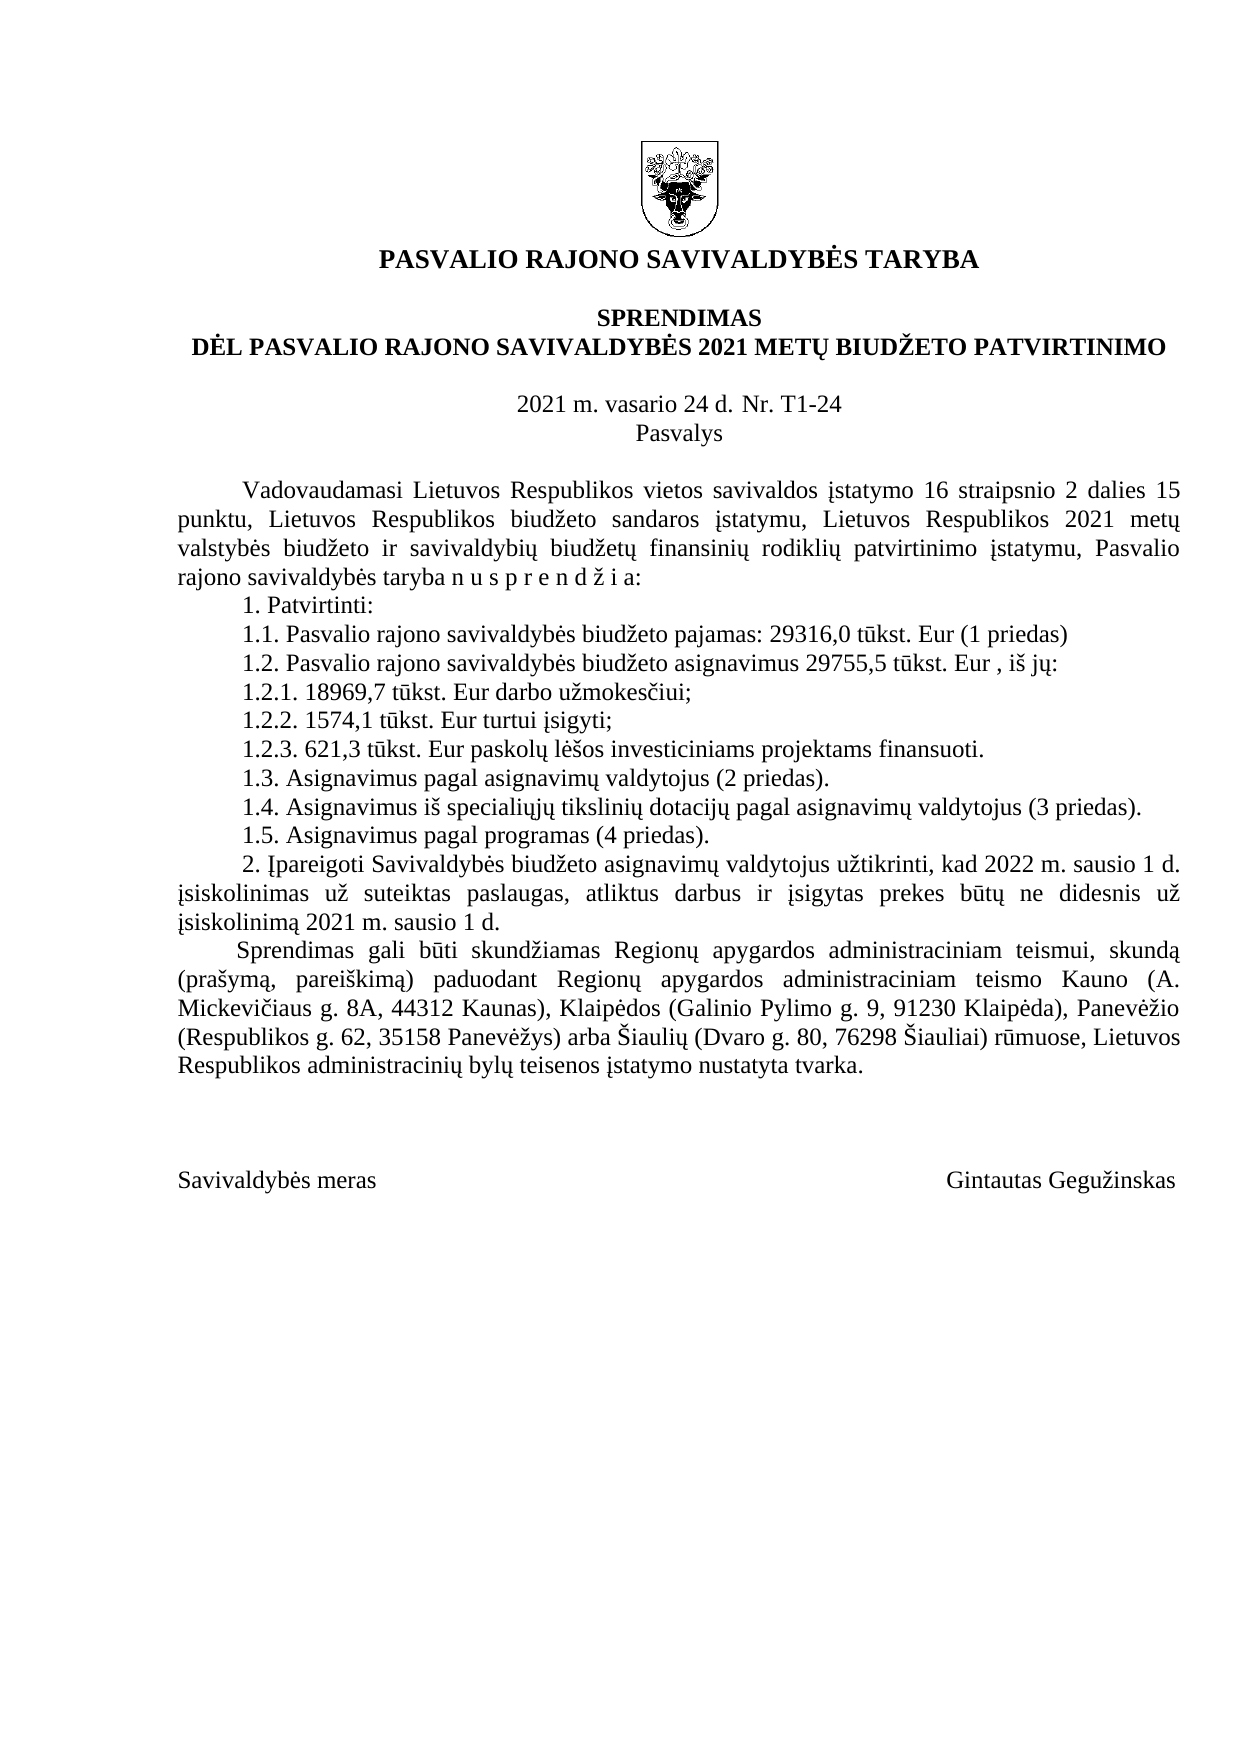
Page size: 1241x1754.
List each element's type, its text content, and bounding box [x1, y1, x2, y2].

text Dėl pasvalio rajono savivaldybės 2021 metų biudžeto patvirtinimo [177, 332, 1181, 361]
text 1.4. Asignavimus iš specialiųjų tikslinių dotacijų pagal asignavimų valdytojus (3 priedas). [177, 792, 1181, 821]
text 1.2.1. 18969,7 tūkst. Eur darbo užmokesčiui; [177, 677, 1181, 706]
text 1.2.2. 1574,1 tūkst. Eur turtui įsigyti; [177, 706, 1181, 734]
text Pasvalio rajono savivaldybės taryba [177, 243, 1181, 274]
text 1.5. Asignavimus pagal programas (4 priedas). [177, 821, 1181, 849]
text 2021 m. vasario 24 d. Nr. T1-24 [177, 389, 1181, 418]
text Savivaldybės meras Gintautas Gegužinskas [177, 1166, 1181, 1194]
text Sprendimas gali būti skundžiamas Regionų apygardos administraciniam teismui, skundą (prašymą, pareiškimą) paduodant Regionų apygardos administraciniam teismo Kauno (A. Mickevičiaus g. 8A, 44312 Kaunas), Klaipėdos (Galinio Pylimo g. 9, 91230 Klaipėda), Panevėžio (Respublikos g. 62, 35158 Panevėžys) arba Šiaulių (Dvaro g. 80, 76298 Šiauliai) rūmuose, Lietuvos Respublikos administracinių bylų teisenos įstatymo nustatyta tvarka. [177, 936, 1181, 1079]
text 1.2.3. 621,3 tūkst. Eur paskolų lėšos investiciniams projektams finansuoti. [177, 734, 1181, 763]
text 1.3. Asignavimus pagal asignavimų valdytojus (2 priedas). [177, 763, 1181, 792]
text Vadovaudamasi Lietuvos Respublikos vietos savivaldos įstatymo 16 straipsnio 2 dalies 15 punktu, Lietuvos Respublikos biudžeto sandaros įstatymu, Lietuvos Respublikos 2021 metų valstybės biudžeto ir savivaldybių biudžetų finansinių rodiklių patvirtinimo įstatymu, Pasvalio rajono savivaldybės taryba n u s p r e n d ž i a: [177, 476, 1181, 591]
text 1. Patvirtinti: [177, 591, 1181, 619]
text Sprendimas [177, 303, 1181, 332]
text 1.1. Pasvalio rajono savivaldybės biudžeto pajamas: 29316,0 tūkst. Eur (1 priedas) [177, 619, 1181, 648]
text Pasvalys [177, 418, 1181, 447]
text 2. Įpareigoti Savivaldybės biudžeto asignavimų valdytojus užtikrinti, kad 2022 m. sausio 1 d. įsiskolinimas už suteiktas paslaugas, atliktus darbus ir įsigytas prekes būtų ne didesnis už įsiskolinimą 2021 m. sausio 1 d. [177, 849, 1181, 936]
text 1.2. Pasvalio rajono savivaldybės biudžeto asignavimus 29755,5 tūkst. Eur , iš jų: [177, 648, 1181, 677]
